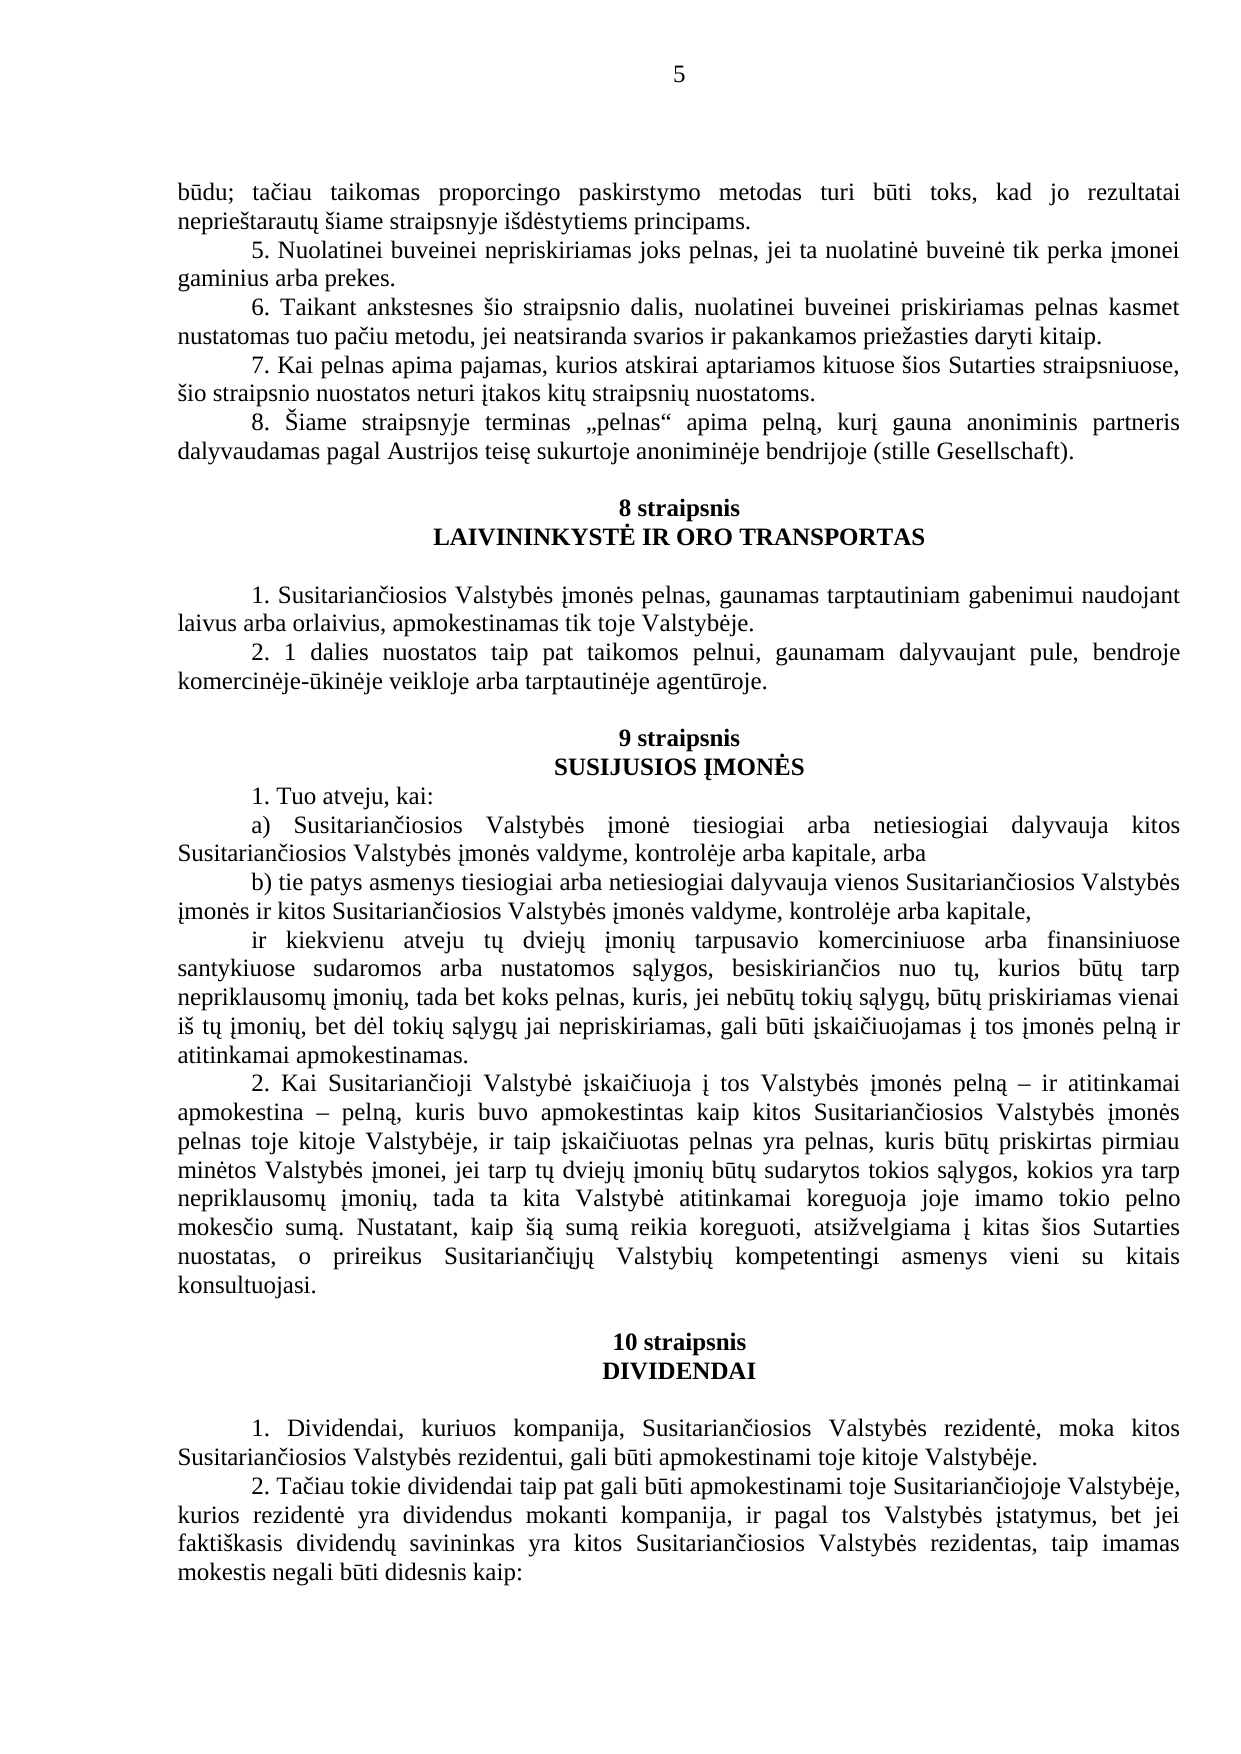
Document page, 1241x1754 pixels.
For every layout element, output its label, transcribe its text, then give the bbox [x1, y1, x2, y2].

text DIVIDENDAI [177, 1356, 1181, 1385]
text 2. Tačiau tokie dividendai taip pat gali būti apmokestinami toje Susitariančiojoje Valstybėje, kurios rezidentė yra dividendus mokanti kompanija, ir pagal tos Valstybės įstatymus, bet jei faktiškasis dividendų savininkas yra kitos Susitariančiosios Valstybės rezidentas, taip imamas mokestis negali būti didesnis kaip: [177, 1471, 1181, 1586]
text 1. Dividendai, kuriuos kompanija, Susitariančiosios Valstybės rezidentė, moka kitos Susitariančiosios Valstybės rezidentui, gali būti apmokestinami toje kitoje Valstybėje. [177, 1413, 1181, 1471]
text 8 straipsnis [177, 493, 1181, 522]
text 1. Tuo atveju, kai: [177, 781, 1181, 810]
text 5. Nuolatinei buveinei nepriskiriamas joks pelnas, jei ta nuolatinė buveinė tik perka įmonei gaminius arba prekes. [177, 235, 1181, 292]
text 1. Susitariančiosios Valstybės įmonės pelnas, gaunamas tarptautiniam gabenimui naudojant laivus arba orlaivius, apmokestinamas tik toje Valstybėje. [177, 580, 1181, 637]
text 9 straipsnis [177, 723, 1181, 752]
text LAIVININKYSTĖ IR ORO TRANSPORTAS [177, 522, 1181, 551]
text ir kiekvienu atveju tų dviejų įmonių tarpusavio komerciniuose arba finansiniuose santykiuose sudaromos arba nustatomos sąlygos, besiskiriančios nuo tų, kurios būtų tarp nepriklausomų įmonių, tada bet koks pelnas, kuris, jei nebūtų tokių sąlygų, būtų priskiriamas vienai iš tų įmonių, bet dėl tokių sąlygų jai nepriskiriamas, gali būti įskaičiuojamas į tos įmonės pelną ir atitinkamai apmokestinamas. [177, 925, 1181, 1068]
text 8. Šiame straipsnyje terminas „pelnas“ apima pelną, kurį gauna anoniminis partneris dalyvaudamas pagal Austrijos teisę sukurtoje anoniminėje bendrijoje (stille Gesellschaft). [177, 407, 1181, 465]
text 2. Kai Susitariančioji Valstybė įskaičiuoja į tos Valstybės įmonės pelną – ir atitinkamai apmokestina – pelną, kuris buvo apmokestintas kaip kitos Susitariančiosios Valstybės įmonės pelnas toje kitoje Valstybėje, ir taip įskaičiuotas pelnas yra pelnas, kuris būtų priskirtas pirmiau minėtos Valstybės įmonei, jei tarp tų dviejų įmonių būtų sudarytos tokios sąlygos, kokios yra tarp nepriklausomų įmonių, tada ta kita Valstybė atitinkamai koreguoja joje imamo tokio pelno mokesčio sumą. Nustatant, kaip šią sumą reikia koreguoti, atsižvelgiama į kitas šios Sutarties nuostatas, o prireikus Susitariančiųjų Valstybių kompetentingi asmenys vieni su kitais konsultuojasi. [177, 1068, 1181, 1298]
text SUSIJUSIOS ĮMONĖS [177, 752, 1181, 781]
text 2. 1 dalies nuostatos taip pat taikomos pelnui, gaunamam dalyvaujant pule, bendroje komercinėje-ūkinėje veikloje arba tarptautinėje agentūroje. [177, 637, 1181, 695]
text 10 straipsnis [177, 1327, 1181, 1356]
text 6. Taikant ankstesnes šio straipsnio dalis, nuolatinei buveinei priskiriamas pelnas kasmet nustatomas tuo pačiu metodu, jei neatsiranda svarios ir pakankamos priežasties daryti kitaip. [177, 292, 1181, 350]
text būdu; tačiau taikomas proporcingo paskirstymo metodas turi būti toks, kad jo rezultatai neprieštarautų šiame straipsnyje išdėstytiems principams. [177, 177, 1181, 235]
text b) tie patys asmenys tiesiogiai arba netiesiogiai dalyvauja vienos Susitariančiosios Valstybės įmonės ir kitos Susitariančiosios Valstybės įmonės valdyme, kontrolėje arba kapitale, [177, 867, 1181, 925]
text 7. Kai pelnas apima pajamas, kurios atskirai aptariamos kituose šios Sutarties straipsniuose, šio straipsnio nuostatos neturi įtakos kitų straipsnių nuostatoms. [177, 350, 1181, 407]
text a) Susitariančiosios Valstybės įmonė tiesiogiai arba netiesiogiai dalyvauja kitos Susitariančiosios Valstybės įmonės valdyme, kontrolėje arba kapitale, arba [177, 810, 1181, 867]
